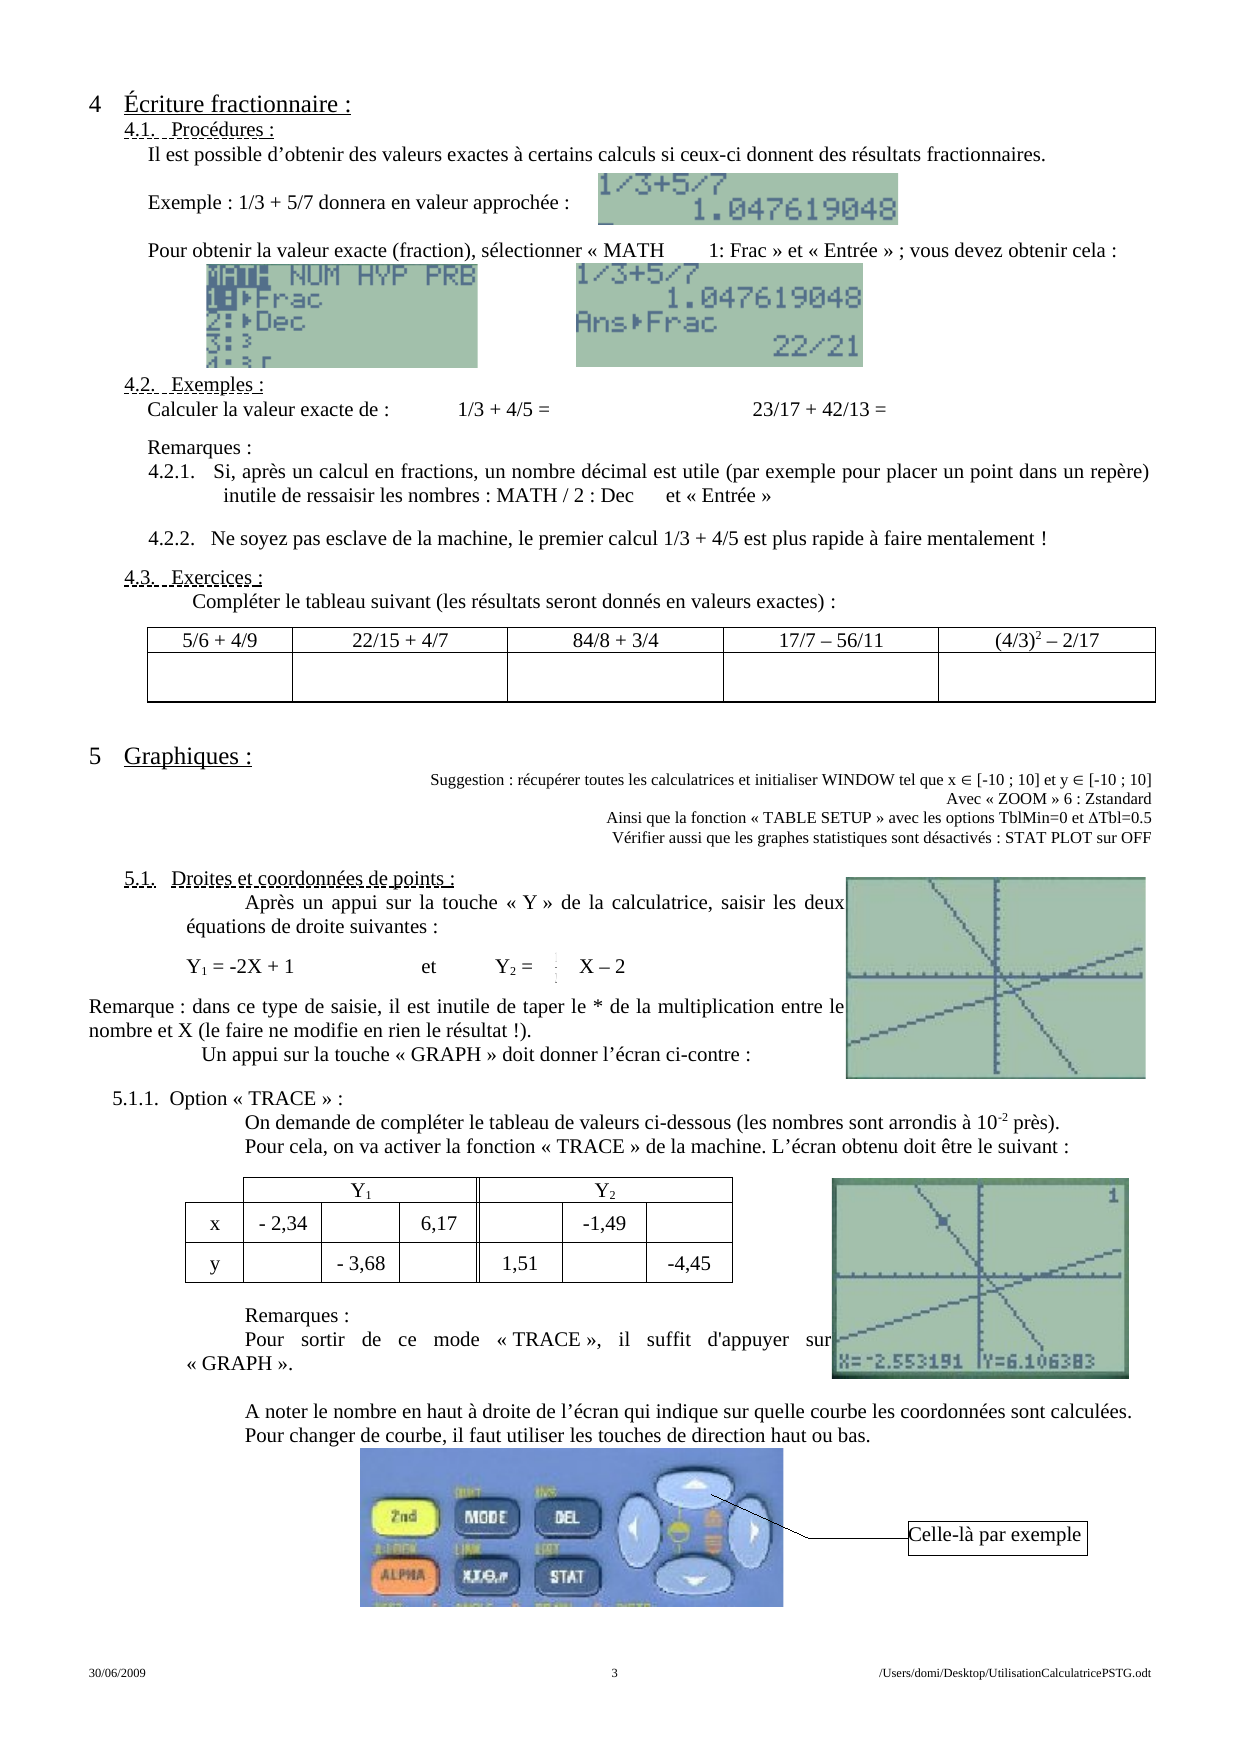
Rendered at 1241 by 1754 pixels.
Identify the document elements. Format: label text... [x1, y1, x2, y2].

table_cell 1,51 [480, 1243, 562, 1282]
text Ainsi que la fonction « TABLE SETUP » avec les options TblMin=0 et Tbl=0.5 [89, 808, 1151, 827]
text Compléter le tableau suivant (les résultats seront donnés en valeurs exactes) : [89, 589, 1151, 613]
table_cell [244, 1243, 321, 1282]
table_cell x [186, 1203, 243, 1242]
table_cell - 3,68 [322, 1243, 399, 1282]
text On demande de compléter le tableau de valeurs ci-dessous (les nombres sont arrondis à 10-2 près). [186, 1109, 1151, 1134]
picture [845, 877, 1146, 1079]
text Pour cela, on va activer la fonction « TRACE » de la machine. L’écran obtenu doit être le suivant : [186, 1134, 1151, 1158]
table_cell y [186, 1243, 243, 1282]
table_header [186, 1177, 243, 1202]
table_cell [939, 653, 1155, 701]
table_cell [724, 653, 938, 701]
text Remarques : [89, 435, 1151, 459]
table_cell - 2,34 [244, 1203, 321, 1242]
table_header 5/6 + 4/9 [148, 628, 292, 652]
text [1129, 1302, 1151, 1327]
text Vérifier aussi que les graphes statistiques sont désactivés : STAT PLOT sur OFF [89, 827, 1151, 847]
table_header (4/3)2 – 2/17 [939, 628, 1155, 652]
table_cell [480, 1203, 562, 1242]
text [899, 189, 1151, 214]
subtitle 4.1. Procédures : [89, 117, 1151, 141]
table_cell [148, 653, 292, 701]
text Remarque : dans ce type de saisie, il est inutile de taper le * de la multiplication entre le nombre et X (le faire ne modifie en rien le résultat !). [89, 994, 845, 1042]
table_cell -1,49 [563, 1203, 646, 1242]
picture [576, 263, 863, 367]
picture [206, 264, 478, 368]
picture [598, 173, 899, 225]
table_cell [508, 653, 723, 701]
table_cell [322, 1203, 399, 1242]
text Avec « ZOOM » 6 : Zstandard [89, 789, 1151, 808]
text Il est possible d’obtenir des valeurs exactes à certains calculs si ceux-ci donnent des résultats fractionnaires. [148, 141, 1151, 166]
table_header Y1 [244, 1178, 476, 1202]
text Pour sortir de ce mode « TRACE », il suffit d'appuyer sur « GRAPH ». [186, 1327, 831, 1375]
text Exemple : 1/3 + 5/7 donnera en valeur approchée : [148, 189, 598, 214]
text Calculer la valeur exacte de : 1/3 + 4/5 = 23/17 + 42/13 = [89, 396, 1151, 421]
subtitle 4.2. Exemples : [89, 372, 1151, 396]
table_cell -4,45 [647, 1243, 732, 1282]
text Y1 = -2X + 1 et Y2 = X – 2 [126, 938, 845, 994]
subtitle Écriture fractionnaire : [89, 89, 1151, 117]
table_cell [293, 653, 507, 701]
list 5.1.1. Option « TRACE » : [37, 1086, 1151, 1109]
table_cell 6,17 [400, 1203, 476, 1242]
table_cell [400, 1243, 476, 1282]
text Pour changer de courbe, il faut utiliser les touches de direction haut ou bas. [186, 1423, 1151, 1447]
text Suggestion : récupérer toutes les calculatrices et initialiser WINDOW tel que x  [-10 ; 10] et y  [-10 ; 10] [89, 770, 1151, 789]
text Remarques : [186, 1302, 831, 1327]
subtitle Graphiques : [89, 741, 1151, 770]
table_header 22/15 + 4/7 [293, 628, 507, 652]
subtitle 4.3. Exercices : [89, 565, 1151, 589]
table_header Y2 [480, 1178, 732, 1202]
list Un appui sur la touche « GRAPH » doit donner l’écran ci-contre : [126, 1042, 845, 1066]
table_cell [647, 1203, 732, 1242]
picture [831, 1178, 1129, 1379]
text Après un appui sur la touche « Y » de la calculatrice, saisir les deux équations de droite suivantes : [186, 890, 845, 938]
table_header 17/7 – 56/11 [724, 628, 938, 652]
table_cell [563, 1243, 646, 1282]
subtitle 5.1. Droites et coordonnées de points : [89, 866, 1151, 890]
text Pour obtenir la valeur exacte (fraction), sélectionner « MATH 1: Frac » et « Entrée » ; vous devez obtenir cela : [148, 238, 1151, 262]
text A noter le nombre en haut à droite de l’écran qui indique sur quelle courbe les coordonnées sont calculées. [186, 1399, 1151, 1423]
text 4.2.2. Ne soyez pas esclave de la machine, le premier calcul 1/3 + 4/5 est plus rapide à faire mentalement ! [148, 526, 1151, 550]
table_header 84/8 + 3/4 [508, 628, 723, 652]
picture [360, 1448, 784, 1607]
text 4.2.1. Si, après un calcul en fractions, un nombre décimal est utile (par exemple pour placer un point dans un repère) inutile de ressaisir les nombres : MATH / 2 : Dec et « Entrée » [148, 459, 1151, 507]
